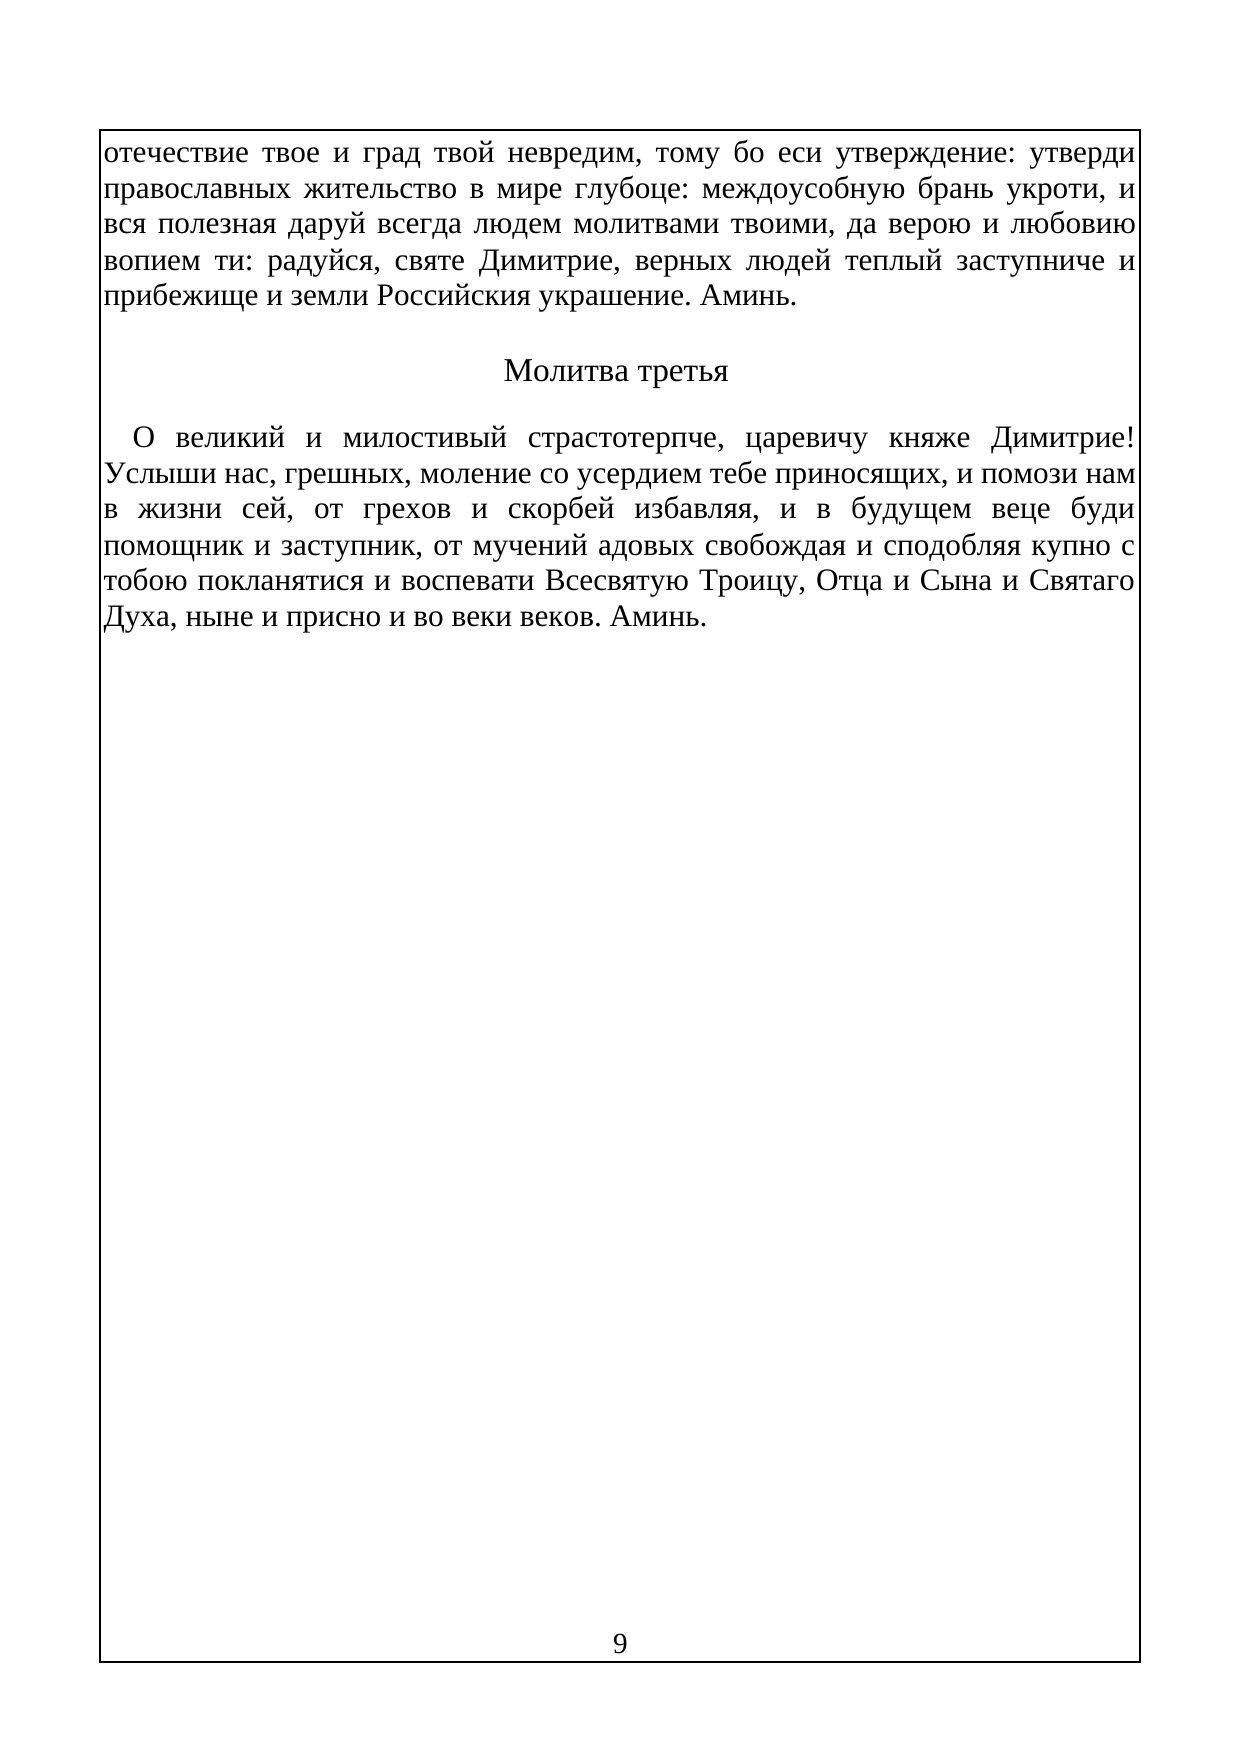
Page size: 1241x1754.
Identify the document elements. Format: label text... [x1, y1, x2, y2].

text О великий и милостивый страстотерпче, царевичу княже Димитрие! Услыши нас, грешных, моление со усердием тебе приносящих, и помози нам в жизни сей, от грехов и скорбей избавляя, и в будущем веце буди помощник и заступник, от мучений адовых свобождая и сподобляя купно с тобою покланятися и воспевати Всесвятую Троицу, Отца и Сына и Святаго Духа, ныне и присно и во веки веков. Аминь. [103, 418, 1137, 633]
subtitle Молитва третья [103, 350, 1137, 388]
text отечествие твое и град твой невредим, тому бо еси утверждение: утверди православных жительство в мире глубоце: междоусобную брань укроти, и вся полезная даруй всегда людем молитвами твоими, да верою и любовию вопием ти: радуйся, святе Димитрие, верных людей теплый заступниче и прибежище и земли Российския украшение. Аминь. [103, 133, 1137, 313]
